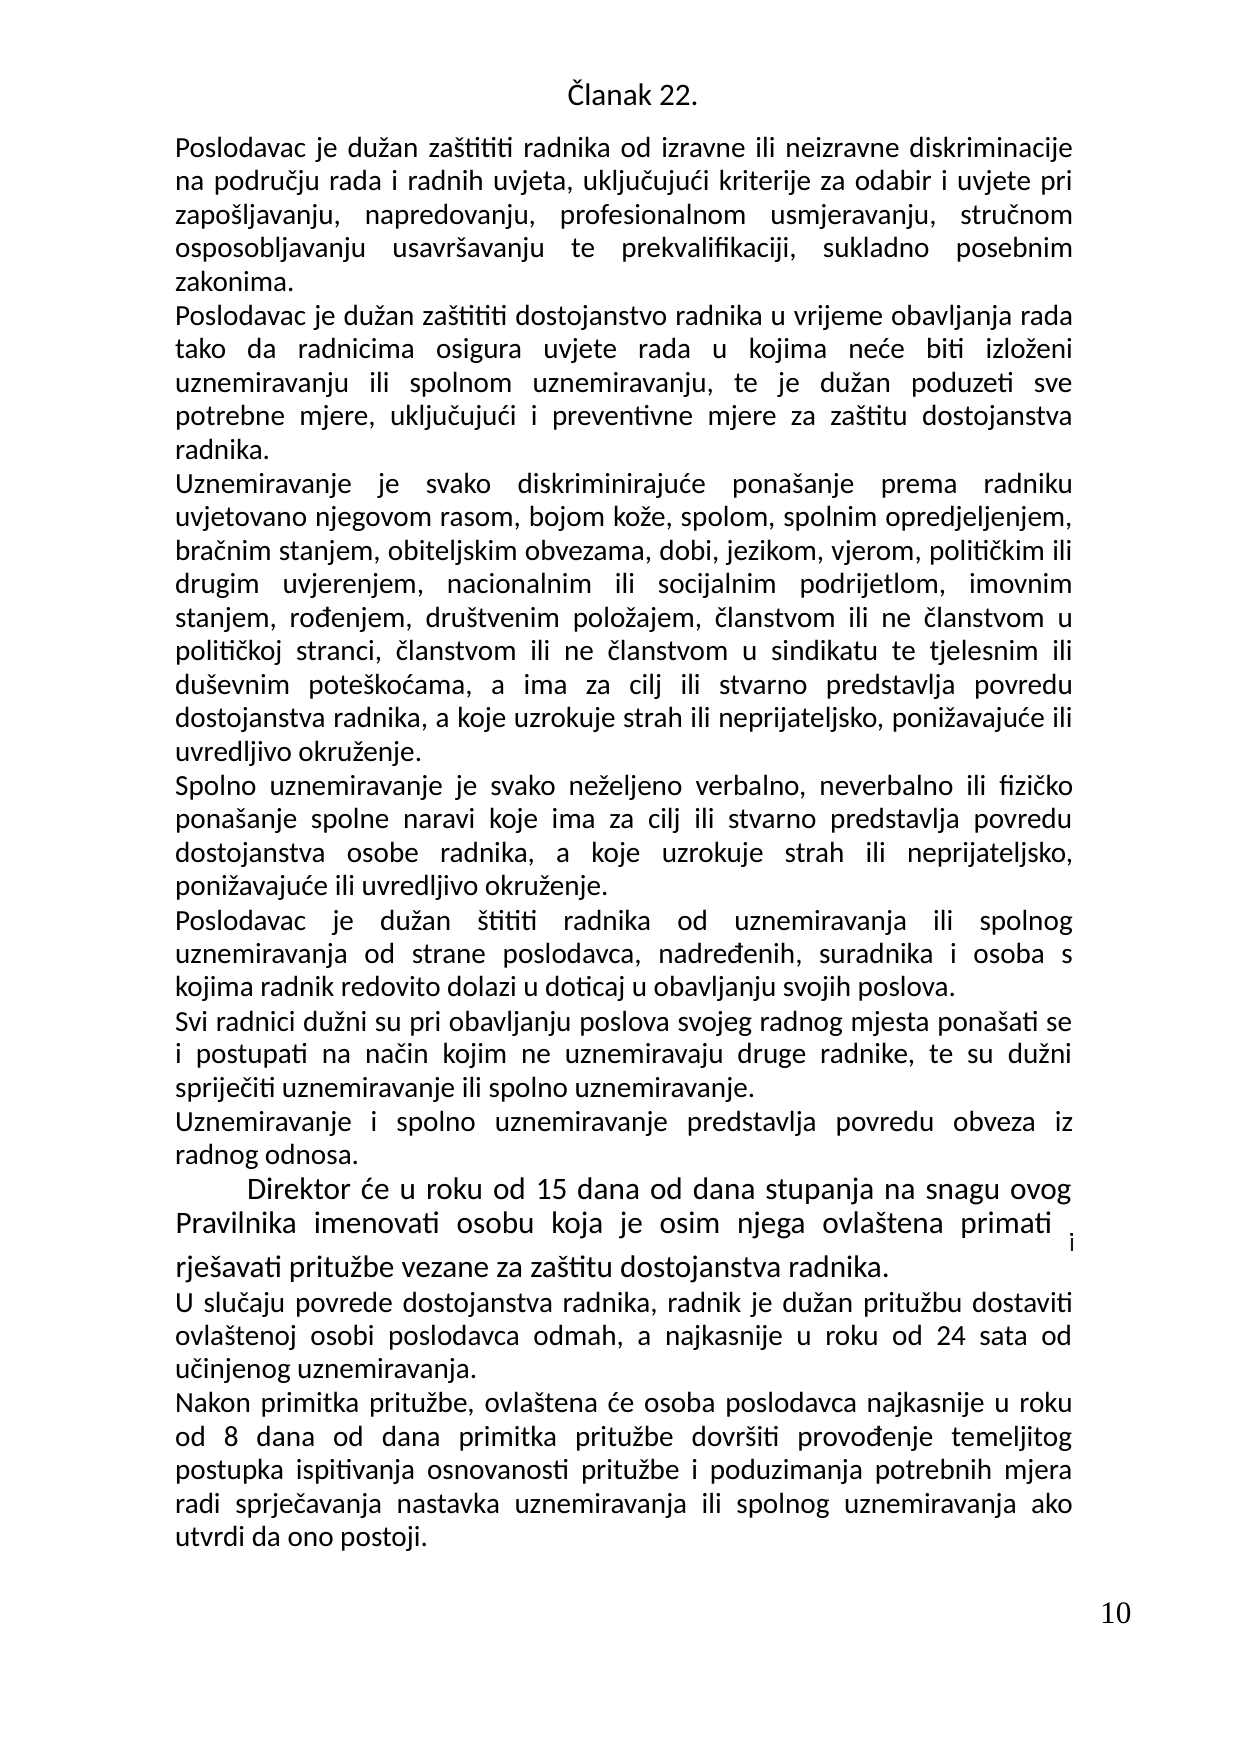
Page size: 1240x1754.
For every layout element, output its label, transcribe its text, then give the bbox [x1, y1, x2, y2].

text Svi radnici dužni su pri obavljanju poslova svojeg radnog mjesta ponašati se i postupati na način kojim ne uznemiravaju druge radnike, te su dužni spriječiti uznemiravanje ili spolno uznemiravanje. [175, 1004, 1073, 1105]
text Nakon primitka pritužbe, ovlaštena će osoba poslodavca najkasnije u roku od 8 dana od dana primitka pritužbe dovršiti provođenje temeljitog postupka ispitivanja osnovanosti pritužbe i poduzimanja potrebnih mjera radi sprječavanja nastavka uznemiravanja ili spolnog uznemiravanja ako utvrdi da ono postoji. [175, 1386, 1073, 1554]
text Spolno uznemiravanje je svako neželjeno verbalno, neverbalno ili fizičko ponašanje spolne naravi koje ima za cilj ili stvarno predstavlja povredu dostojanstva osobe radnika, a koje uzrokuje strah ili neprijateljsko, ponižavajuće ili uvredljivo okruženje. [175, 769, 1073, 903]
text Direktor će u roku od 15 dana od dana stupanja na snagu ovog Pravilnika imenovati osobu koja je osim njega ovlaštena primati rješavati pritužbe vezane za zaštitu dostojanstva radnika. [175, 1172, 1073, 1285]
text Uznemiravanje i spolno uznemiravanje predstavlja povredu obveza iz radnog odnosa. [175, 1105, 1073, 1172]
text Članak 22. [415, 75, 851, 113]
text Poslodavac je dužan zaštititi dostojanstvo radnika u vrijeme obavljanja rada tako da radnicima osigura uvjete rada u kojima neće biti izloženi uznemiravanju ili spolnom uznemiravanju, te je dužan poduzeti sve potrebne mjere, uključujući i preventivne mjere za zaštitu dostojanstva radnika. [175, 299, 1073, 467]
text Uznemiravanje je svako diskriminirajuće ponašanje prema radniku uvjetovano njegovom rasom, bojom kože, spolom, spolnim opredjeljenjem, bračnim stanjem, obiteljskim obvezama, dobi, jezikom, vjerom, političkim ili drugim uvjerenjem, nacionalnim ili socijalnim podrijetlom, imovnim stanjem, rođenjem, društvenim položajem, članstvom ili ne članstvom u političkoj stranci, članstvom ili ne članstvom u sindikatu te tjelesnim ili duševnim poteškoćama, a ima za cilj ili stvarno predstavlja povredu dostojanstva radnika, a koje uzrokuje strah ili neprijateljsko, ponižavajuće ili uvredljivo okruženje. [175, 467, 1073, 769]
text Poslodavac je dužan zaštititi radnika od izravne ili neizravne diskriminacije na području rada i radnih uvjeta, uključujući kriterije za odabir i uvjete pri zapošljavanju, napredovanju, profesionalnom usmjeravanju, stručnom osposobljavanju usavršavanju te prekvalifikaciji, sukladno posebnim zakonima. [175, 131, 1073, 299]
text U slučaju povrede dostojanstva radnika, radnik je dužan pritužbu dostaviti ovlaštenoj osobi poslodavca odmah, a najkasnije u roku od 24 sata od učinjenog uznemiravanja. [175, 1285, 1073, 1386]
text Poslodavac je dužan štititi radnika od uznemiravanja ili spolnog uznemiravanja od strane poslodavca, nadređenih, suradnika i osoba s kojima radnik redovito dolazi u doticaj u obavljanju svojih poslova. [175, 903, 1073, 1004]
